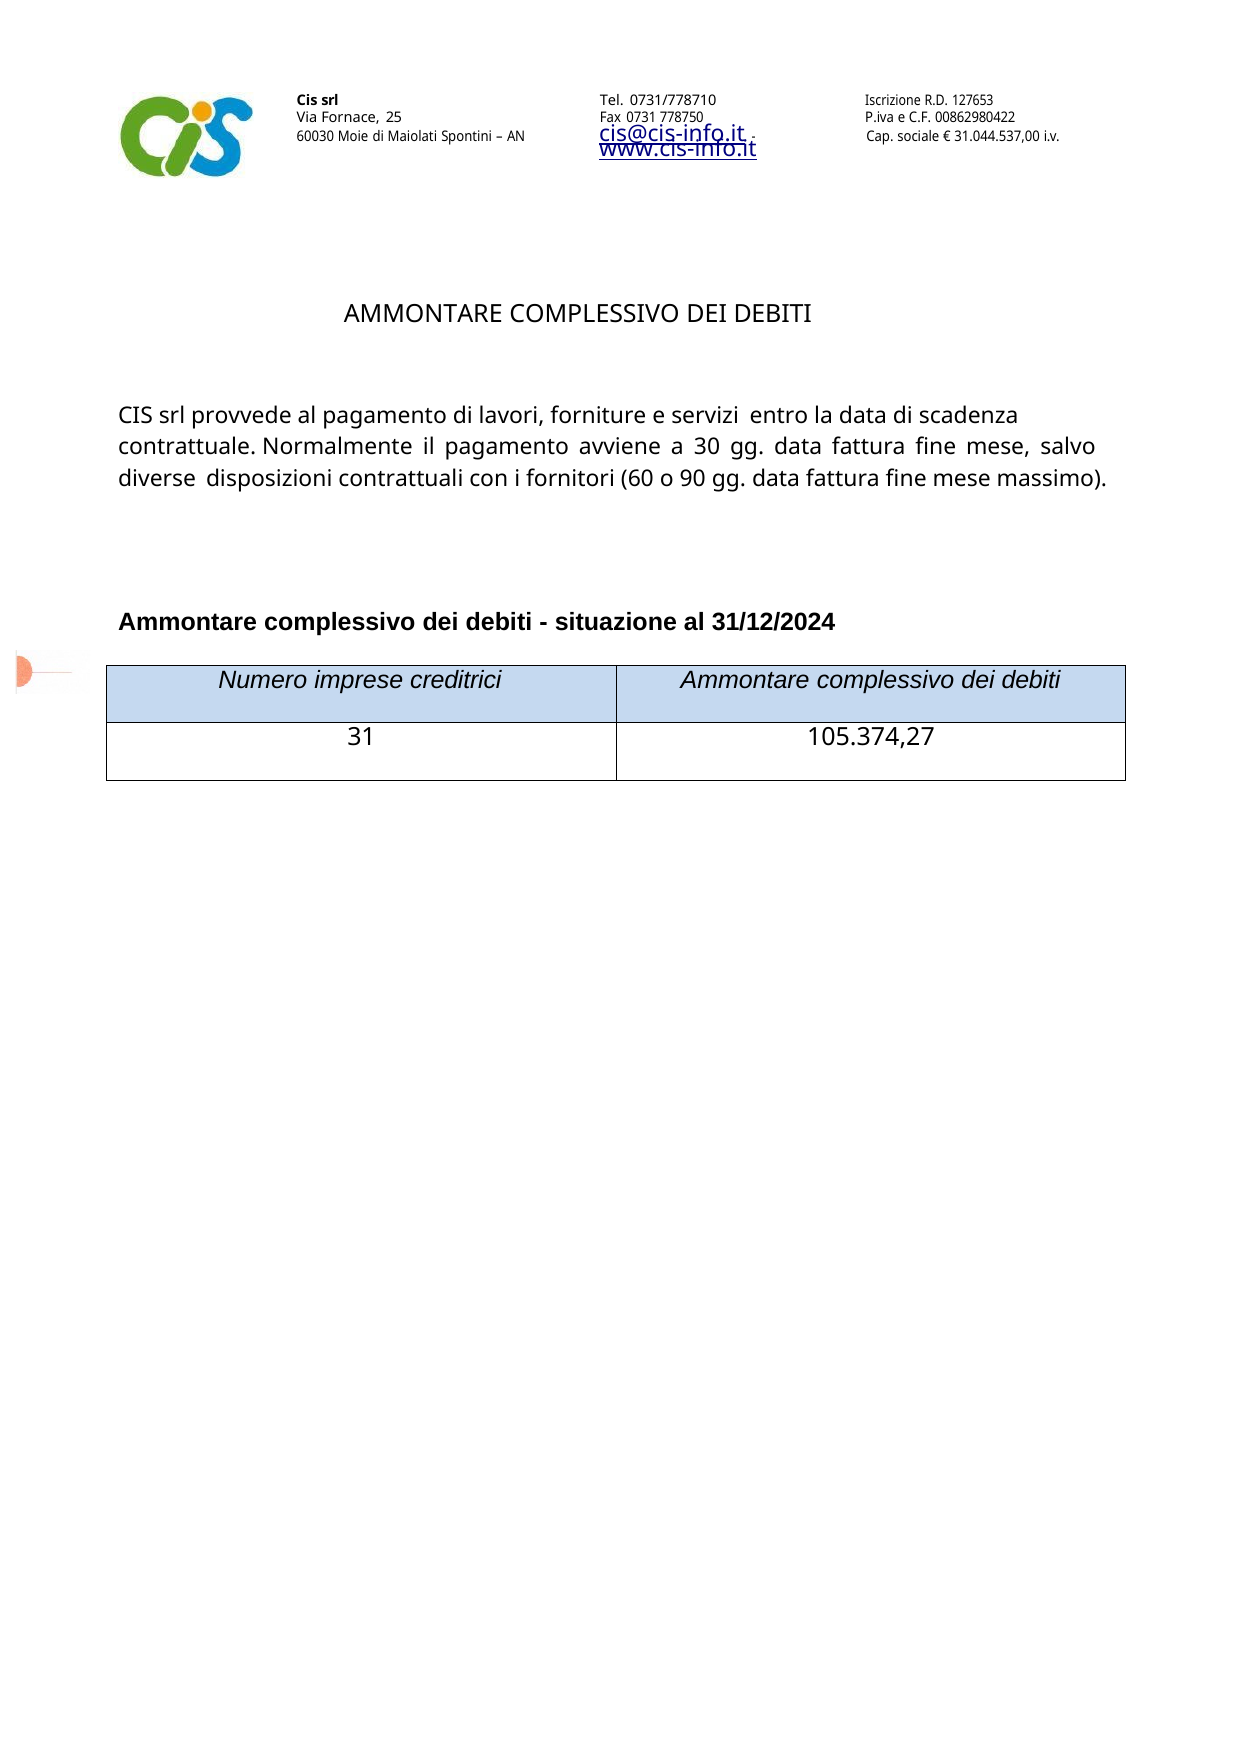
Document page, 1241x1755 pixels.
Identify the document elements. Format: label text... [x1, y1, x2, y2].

table_cell Via Fornace, 25 [291, 110, 574, 128]
table_header Tel. 0731/778710 [574, 93, 835, 110]
table_cell 105.374,27 [617, 723, 1125, 779]
table_cell P.iva e C.F. 00862980422 [835, 110, 1093, 128]
text AMMONTARE COMPLESSIVO DEI DEBITI [343, 296, 1138, 330]
table_header Iscrizione R.D. 127653 [835, 93, 1093, 110]
table_cell Cap. sociale € 31.044.537,00 i.v. [835, 128, 1093, 146]
table_header Cis srl [291, 93, 574, 110]
table_header Ammontare complessivo dei debiti [617, 666, 1125, 722]
table_cell Fax 0731 778750 [574, 110, 835, 128]
table_cell cis@cis-info.it - www.cis-info.it [574, 128, 633, 146]
text Ammontare complessivo dei debiti - situazione al 31/12/2024 [118, 607, 1138, 635]
text CIS srl provvede al pagamento di lavori, forniture e servizi entro la data di scadenza contrattuale. Normalmente il pagamento avviene a 30 gg. data fattura fine mese, salvo diverse disposizioni contrattuali con i fornitori (60 o 90 gg. data fattura fine mese massimo). [118, 399, 1138, 493]
table_header Numero imprese creditrici [107, 666, 616, 722]
table_cell cis@cis-info.it - www.cis-info.it [630, 128, 835, 146]
table_cell 60030 Moie di Maiolati Spontini – AN [291, 128, 574, 146]
table_cell 31 [107, 723, 616, 779]
